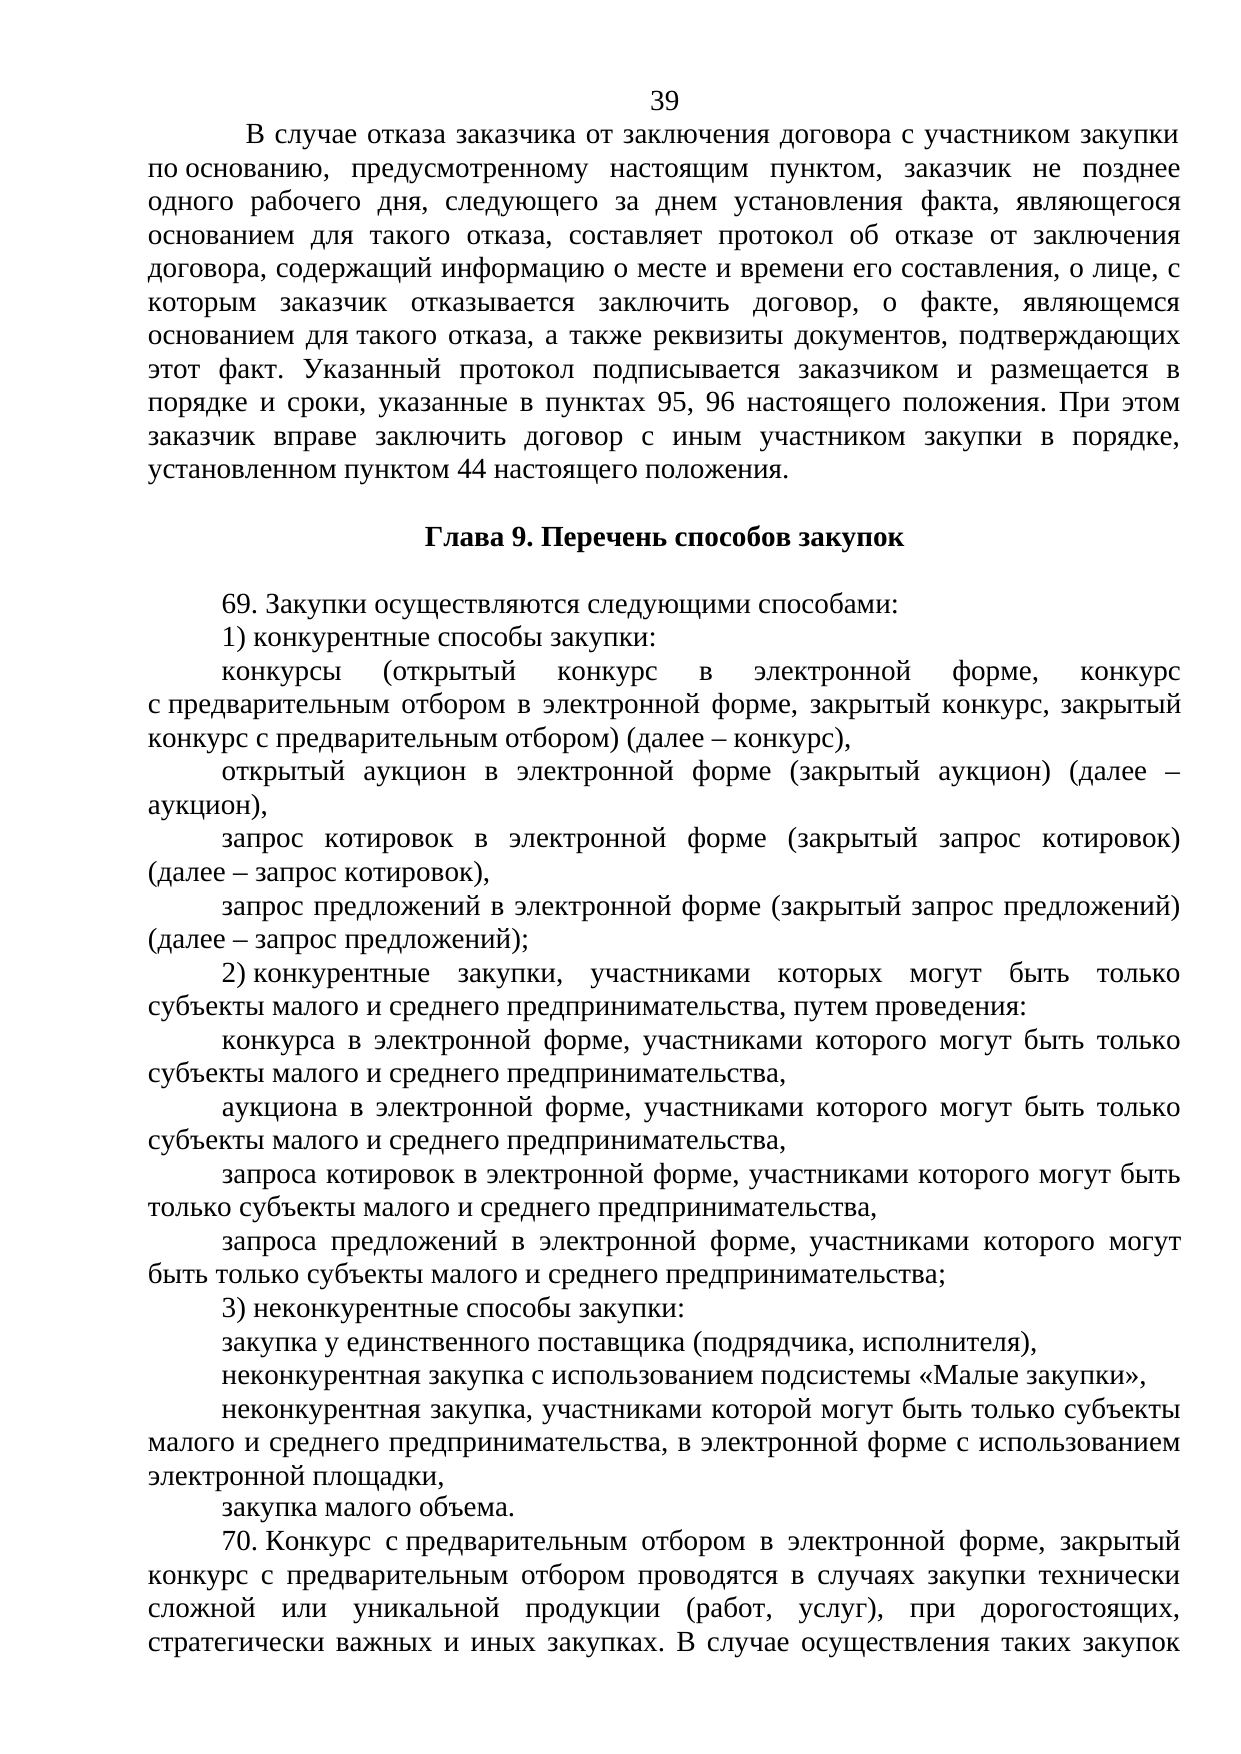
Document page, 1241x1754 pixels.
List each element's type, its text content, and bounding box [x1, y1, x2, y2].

text запрос котировок в электронной форме (закрытый запрос котировок) (далее – запрос котировок), [148, 821, 1181, 888]
text запроса котировок в электронной форме, участниками которого могут быть только субъекты малого и среднего предпринимательства, [148, 1156, 1181, 1223]
text 3) неконкурентные способы закупки: [148, 1290, 1181, 1324]
text закупка у единственного поставщика (подрядчика, исполнителя), [148, 1324, 1181, 1357]
text 1) конкурентные способы закупки: [148, 619, 1181, 653]
text Глава 9. Перечень способов закупок [148, 519, 1181, 552]
text 70. Конкурс с предварительным отбором в электронной форме, закрытый конкурс с предварительным отбором проводятся в случаях закупки технически сложной или уникальной продукции (работ, услуг), при дорогостоящих, стратегически важных и иных закупках. В случае осуществления таких закупок [148, 1523, 1181, 1657]
text конкурса в электронной форме, участниками которого могут быть только субъекты малого и среднего предпринимательства, [148, 1022, 1181, 1089]
text закупка малого объема. [148, 1491, 1181, 1523]
text неконкурентная закупка, участниками которой могут быть только субъекты малого и среднего предпринимательства, в электронной форме с использованием электронной площадки, [148, 1391, 1181, 1491]
text открытый аукцион в электронной форме (закрытый аукцион) (далее – аукцион), [148, 753, 1181, 821]
text запрос предложений в электронной форме (закрытый запрос предложений) (далее – запрос предложений); [148, 888, 1181, 955]
text запроса предложений в электронной форме, участниками которого могут быть только субъекты малого и среднего предпринимательства; [148, 1223, 1181, 1290]
text 69. Закупки осуществляются следующими способами: [148, 586, 1181, 619]
text аукциона в электронной форме, участниками которого могут быть только субъекты малого и среднего предпринимательства, [148, 1089, 1181, 1156]
text неконкурентная закупка с использованием подсистемы «Малые закупки», [148, 1357, 1181, 1391]
text конкурсы (открытый конкурс в электронной форме, конкурс с предварительным отбором в электронной форме, закрытый конкурс, закрытый конкурс с предварительным отбором) (далее – конкурс), [148, 653, 1181, 753]
text В случае отказа заказчика от заключения договора с участником закупки по основанию, предусмотренному настоящим пунктом, заказчик не позднее одного рабочего дня, следующего за днем установления факта, являющегося основанием для такого отказа, составляет протокол об отказе от заключения договора, содержащий информацию о месте и времени его составления, о лице, с которым заказчик отказывается заключить договор, о факте, являющемся основанием для такого отказа, а также реквизиты документов, подтверждающих этот факт. Указанный протокол подписывается заказчиком и размещается в порядке и сроки, указанные в пунктах 95, 96 настоящего положения. При этом заказчик вправе заключить договор с иным участником закупки в порядке, установленном пунктом 44 настоящего положения. [148, 116, 1181, 485]
text 2) конкурентные закупки, участниками которых могут быть только субъекты малого и среднего предпринимательства, путем проведения: [148, 955, 1181, 1022]
